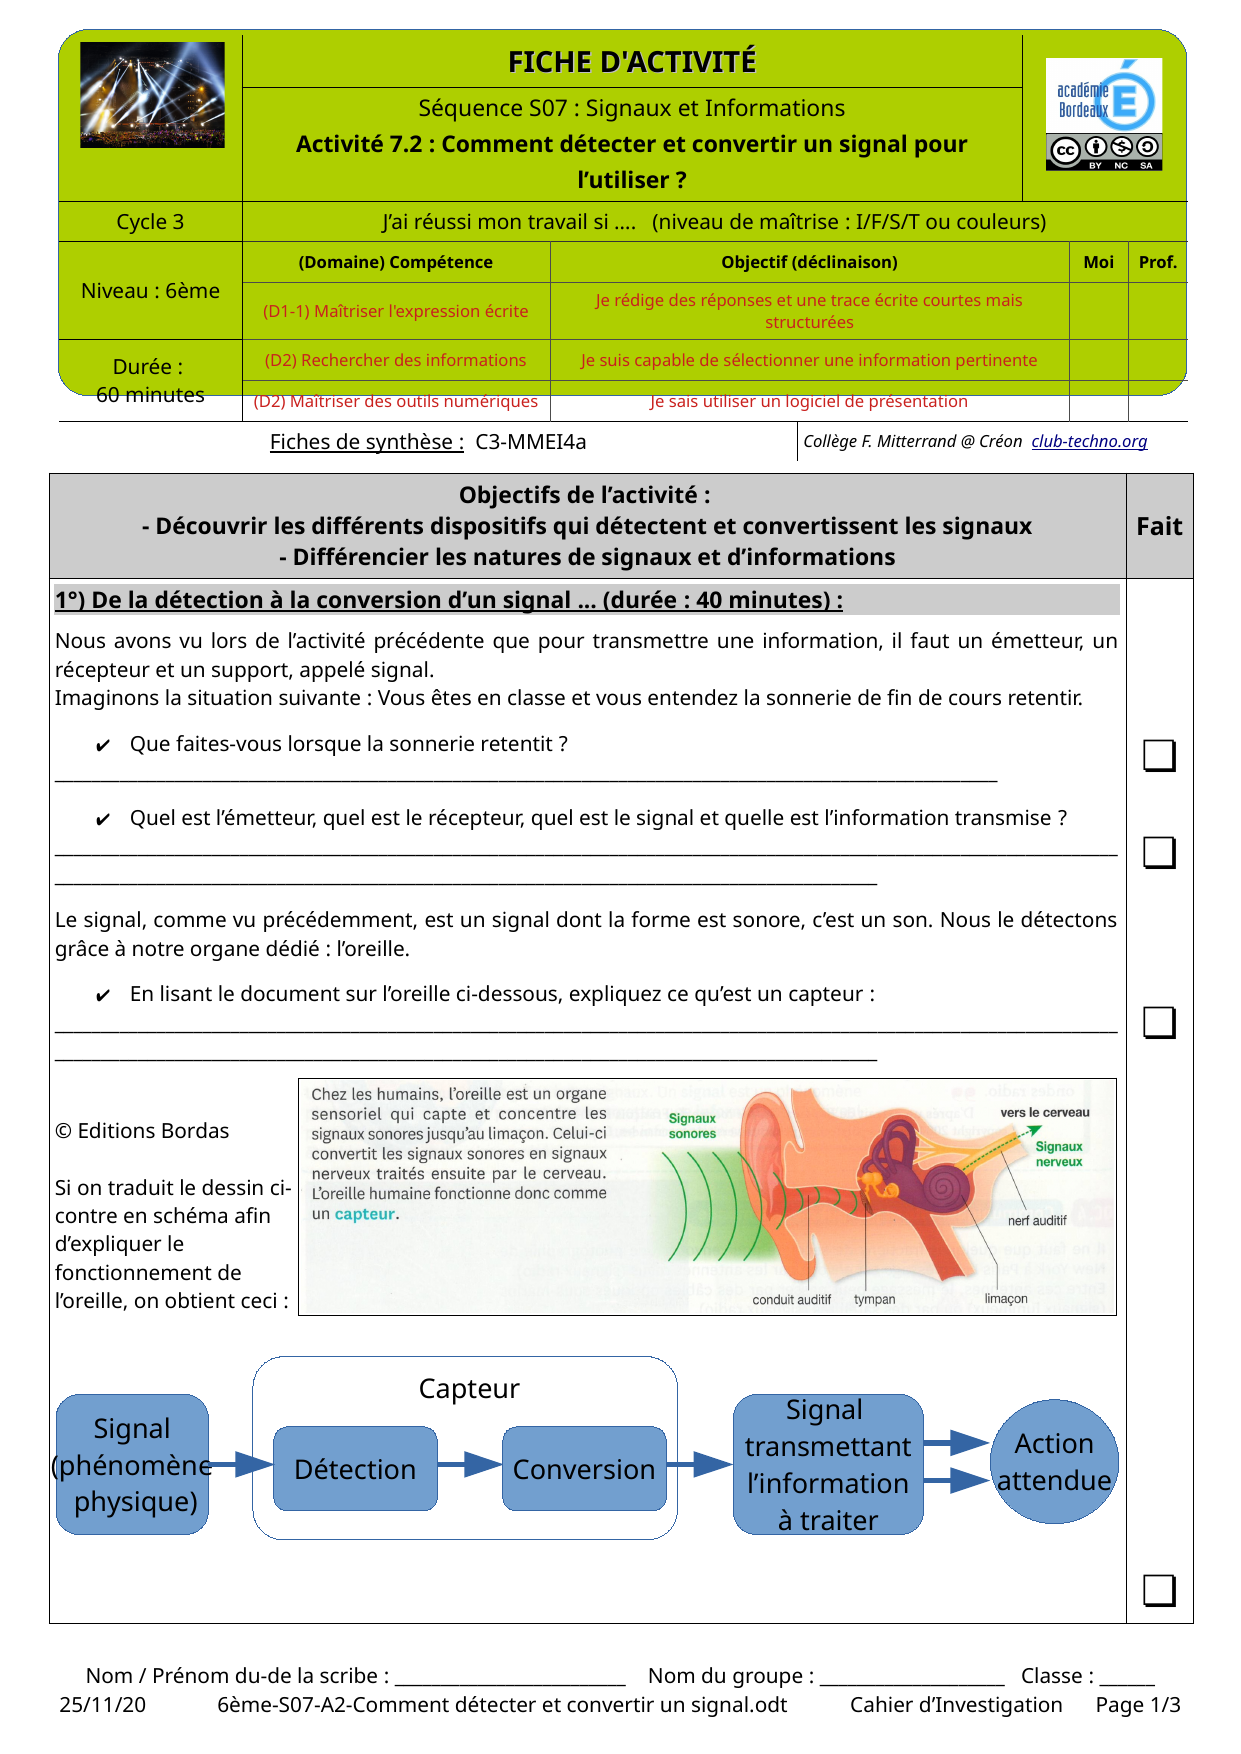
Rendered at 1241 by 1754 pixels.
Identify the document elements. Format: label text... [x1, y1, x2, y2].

table_header [59, 35, 69, 49]
table_cell Fiches de synthèse : C3-MMEI4a [59, 422, 797, 461]
picture [1046, 58, 1163, 171]
table_cell 1°) De la détection à la conversion d’un signal ... (durée : 40 minutes) : Nous avons vu lors de l’activité précédente que pour transmettre une information, il faut un émetteur, un récepteur et un support, appelé signal. Imaginons la situation suivante : Vous êtes en classe et vous entendez la sonnerie de fin de cours retentir. Que faites-vous lorsque la sonnerie retentit ? ______________________________________________________________________________________________________ Quel est l’émetteur, quel est le récepteur, quel est le signal et quelle est l’information transmise ? ____________________________________________________________________________________________________________________________________________________________________________________________________________ Le signal, comme vu précédemment, est un signal dont la forme est sonore, c’est un son. Nous le détectons grâce à notre organe dédié : l’oreille. En lisant le document sur l’oreille ci-dessous, expliquez ce qu’est un capteur : ____________________________________________________________________________________________________________________________________________________________________________________________________________ © Editions Bordas Si on traduit le dessin ci-contre en schéma afin d’expliquer le fonctionnement de l’oreille, on obtient ceci : Complétez le schéma ci-dessous en indiquant les éléments, signaux et informations de l’oreille : Complétez les cases du tableau ci-dessous en vous aidant des images et photos en-dessous et en utilisant comme exemple la ligne de titres en haut et la première ligne juste au dessous de la façon suivante : « Le signal de la voix du maître est détecté par le capteur auditif (oreille) du chien qui le convertit en signal nerveux et qui transmet l’information de revenir vers son maître pour effectuer l’action attendue que le chien revienne. » 2°) De la nature des informations (durée : 20 minutes) : En réutilisant certains des capteurs vu ci-dessus, déterminez les différentes valeurs que peut prendre l’information transmise par les signaux qui sont convertis par ces capteurs. Si vous ne pouvez pas donner les valeurs exactes, donnez plusieurs exemples raisonnables de ces valeurs : En observant vos réponses et la nature de l’information correspondante dans le tableau, que pouvez-vous déduire des valeurs possibles pour une information logique ? ____________________________________________________________________________________________________________________________________________________________________________________________________________ Et pour une information analogique ? ____________________________________________________________________________________________________________________________________________________________________________________________________________ [50, 579, 1126, 1623]
table_cell Collège F. Mitterrand @ Créon club-techno.org [798, 422, 1187, 461]
table_cell Je sais utiliser un logiciel de présentation [551, 396, 1069, 421]
table_header Objectifs de l’activité : - Découvrir les différents dispositifs qui détectent et convertissent les signaux - Différencier les natures de signaux et d’informations [50, 474, 1126, 578]
table_header Fait [1127, 474, 1193, 578]
picture [301, 1080, 1114, 1313]
table_cell [1129, 381, 1187, 421]
table_header [1176, 35, 1187, 51]
table_cell (D2) Maîtriser des outils numériques [243, 396, 550, 421]
table_cell Durée : 60 minutes [59, 376, 242, 421]
table_cell [1070, 396, 1128, 421]
table_cell ❏ ❏ ❏ ❏ [1127, 579, 1193, 1623]
picture [80, 42, 225, 148]
